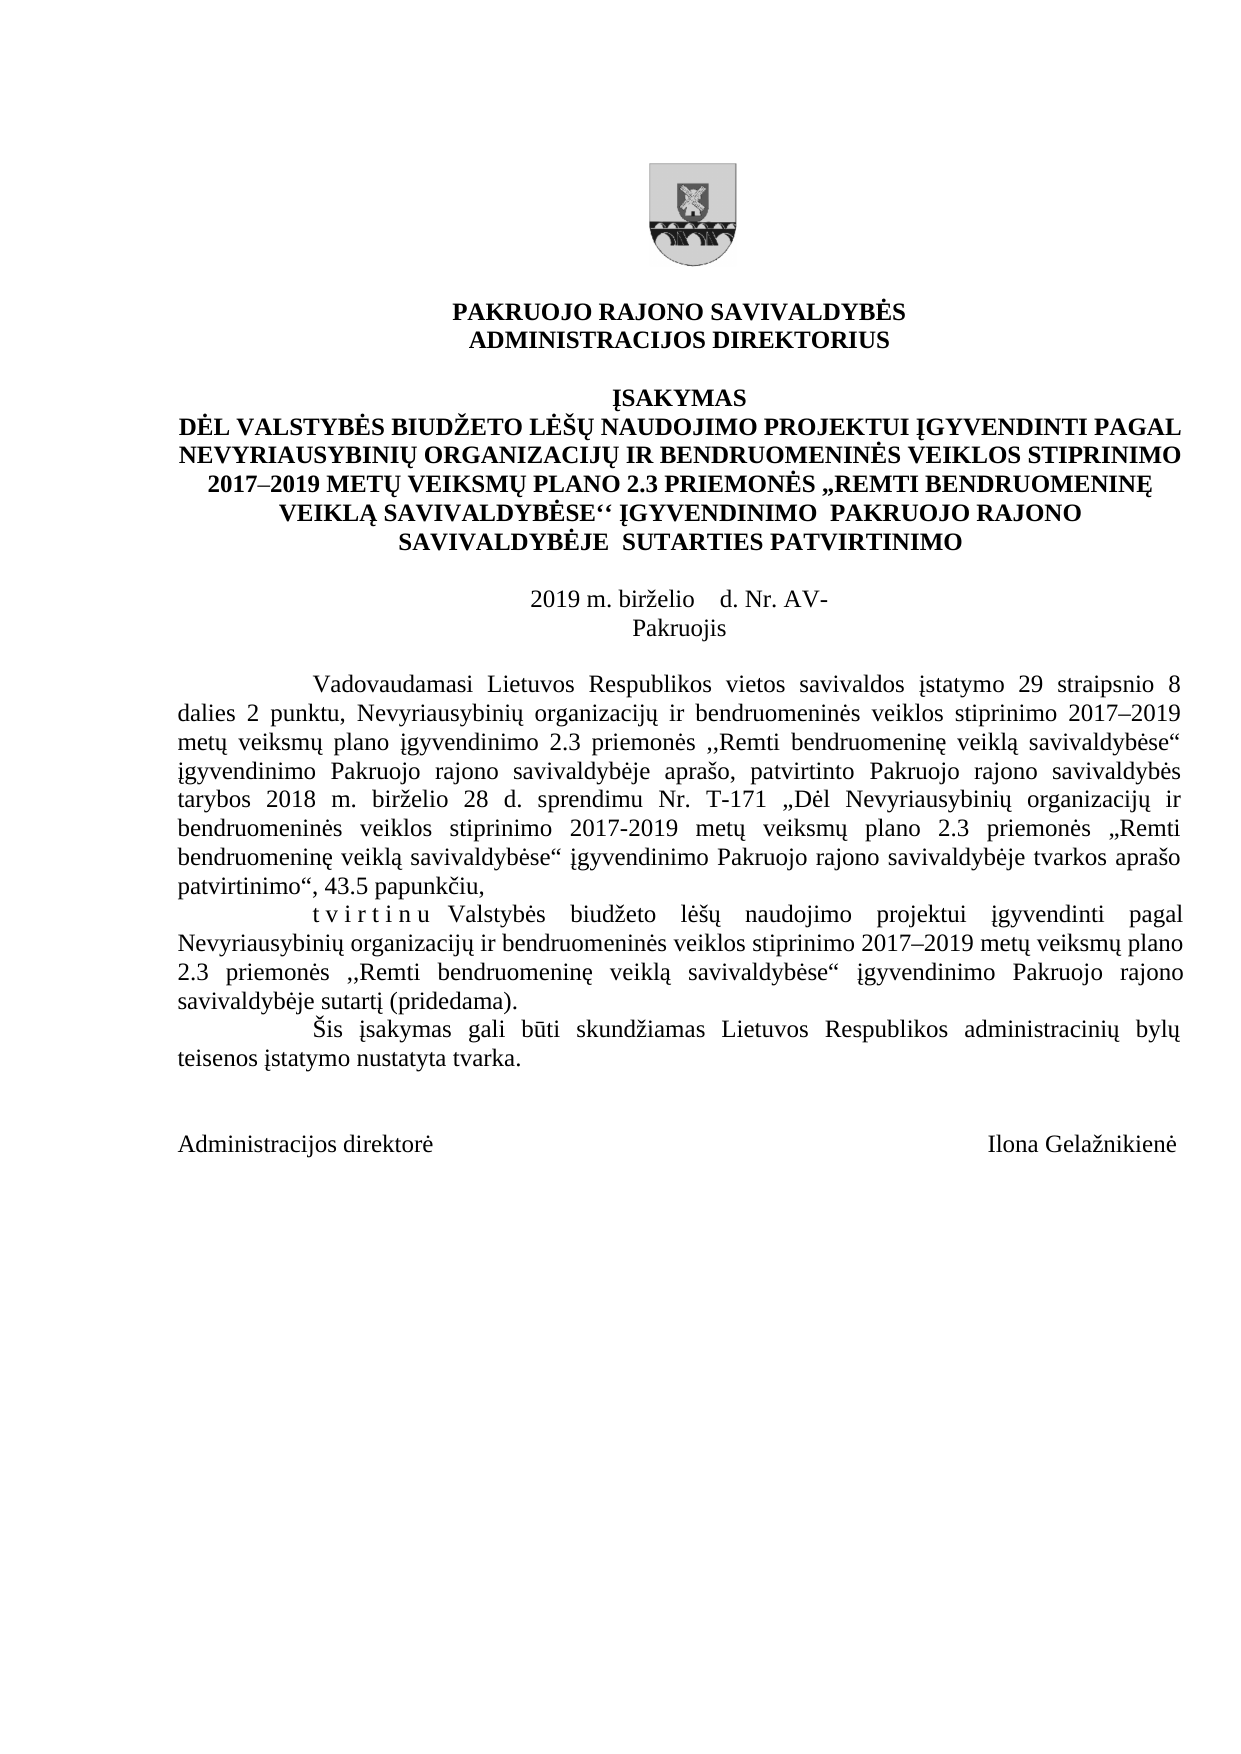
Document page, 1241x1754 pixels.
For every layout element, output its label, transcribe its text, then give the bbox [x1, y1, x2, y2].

text Dėl VALSTYBĖS BIUDŽETO LĖŠŲ NAUDOJIMO PROJEKTUI ĮGYVENDINTI PAGAL NEVYRIAUSYBINIŲ ORGANIZACIJŲ IR BENDRUOMENINĖS VEIKLOS STIPRINIMO 2017–2019 METŲ VEIKSMŲ PLANO 2.3 PRIEMONĖS „REMTI BENDRUOMENINĘ VEIKLĄ SAVIVALDYBĖSE‘‘ ĮGYVENDINIMO PAKRUOJO RAJONO SAVIVALDYBĖJE SUTARTIeS patvirtinimo [177, 412, 1184, 555]
text ĮSAKYMAS [177, 383, 1181, 412]
text Pakruojis [177, 613, 1181, 642]
text Administracijos direktorė Ilona Gelažnikienė [177, 1129, 1181, 1158]
text PAKRUOJO RAJONO SAVIVALDYBĖS [177, 297, 1181, 325]
text Vadovaudamasi Lietuvos Respublikos vietos savivaldos įstatymo 29 straipsnio 8 dalies 2 punktu, Nevyriausybinių organizacijų ir bendruomeninės veiklos stiprinimo 2017–2019 metų veiksmų plano įgyvendinimo 2.3 priemonės ,,Remti bendruomeninę veiklą savivaldybėse“ įgyvendinimo Pakruojo rajono savivaldybėje aprašo, patvirtinto Pakruojo rajono savivaldybės tarybos 2018 m. birželio 28 d. sprendimu Nr. T-171 „Dėl Nevyriausybinių organizacijų ir bendruomeninės veiklos stiprinimo 2017-2019 metų veiksmų plano 2.3 priemonės „Remti bendruomeninę veiklą savivaldybėse“ įgyvendinimo Pakruojo rajono savivaldybėje tvarkos aprašo patvirtinimo“, 43.5 papunkčiu, [177, 669, 1181, 899]
text ADMINISTRACIJOS DIREKTORIUS [177, 325, 1181, 354]
text Šis įsakymas gali būti skundžiamas Lietuvos Respublikos administracinių bylų teisenos įstatymo nustatyta tvarka. [177, 1014, 1181, 1072]
text 2019 m. birželio d. Nr. AV- [177, 584, 1181, 613]
text t v i r t i n u Valstybės biudžeto lėšų naudojimo projektui įgyvendinti pagal Nevyriausybinių organizacijų ir bendruomeninės veiklos stiprinimo 2017–2019 metų veiksmų plano 2.3 priemonės ,,Remti bendruomeninę veiklą savivaldybėse“ įgyvendinimo Pakruojo rajono savivaldybėje sutartį (pridedama). [177, 899, 1184, 1014]
